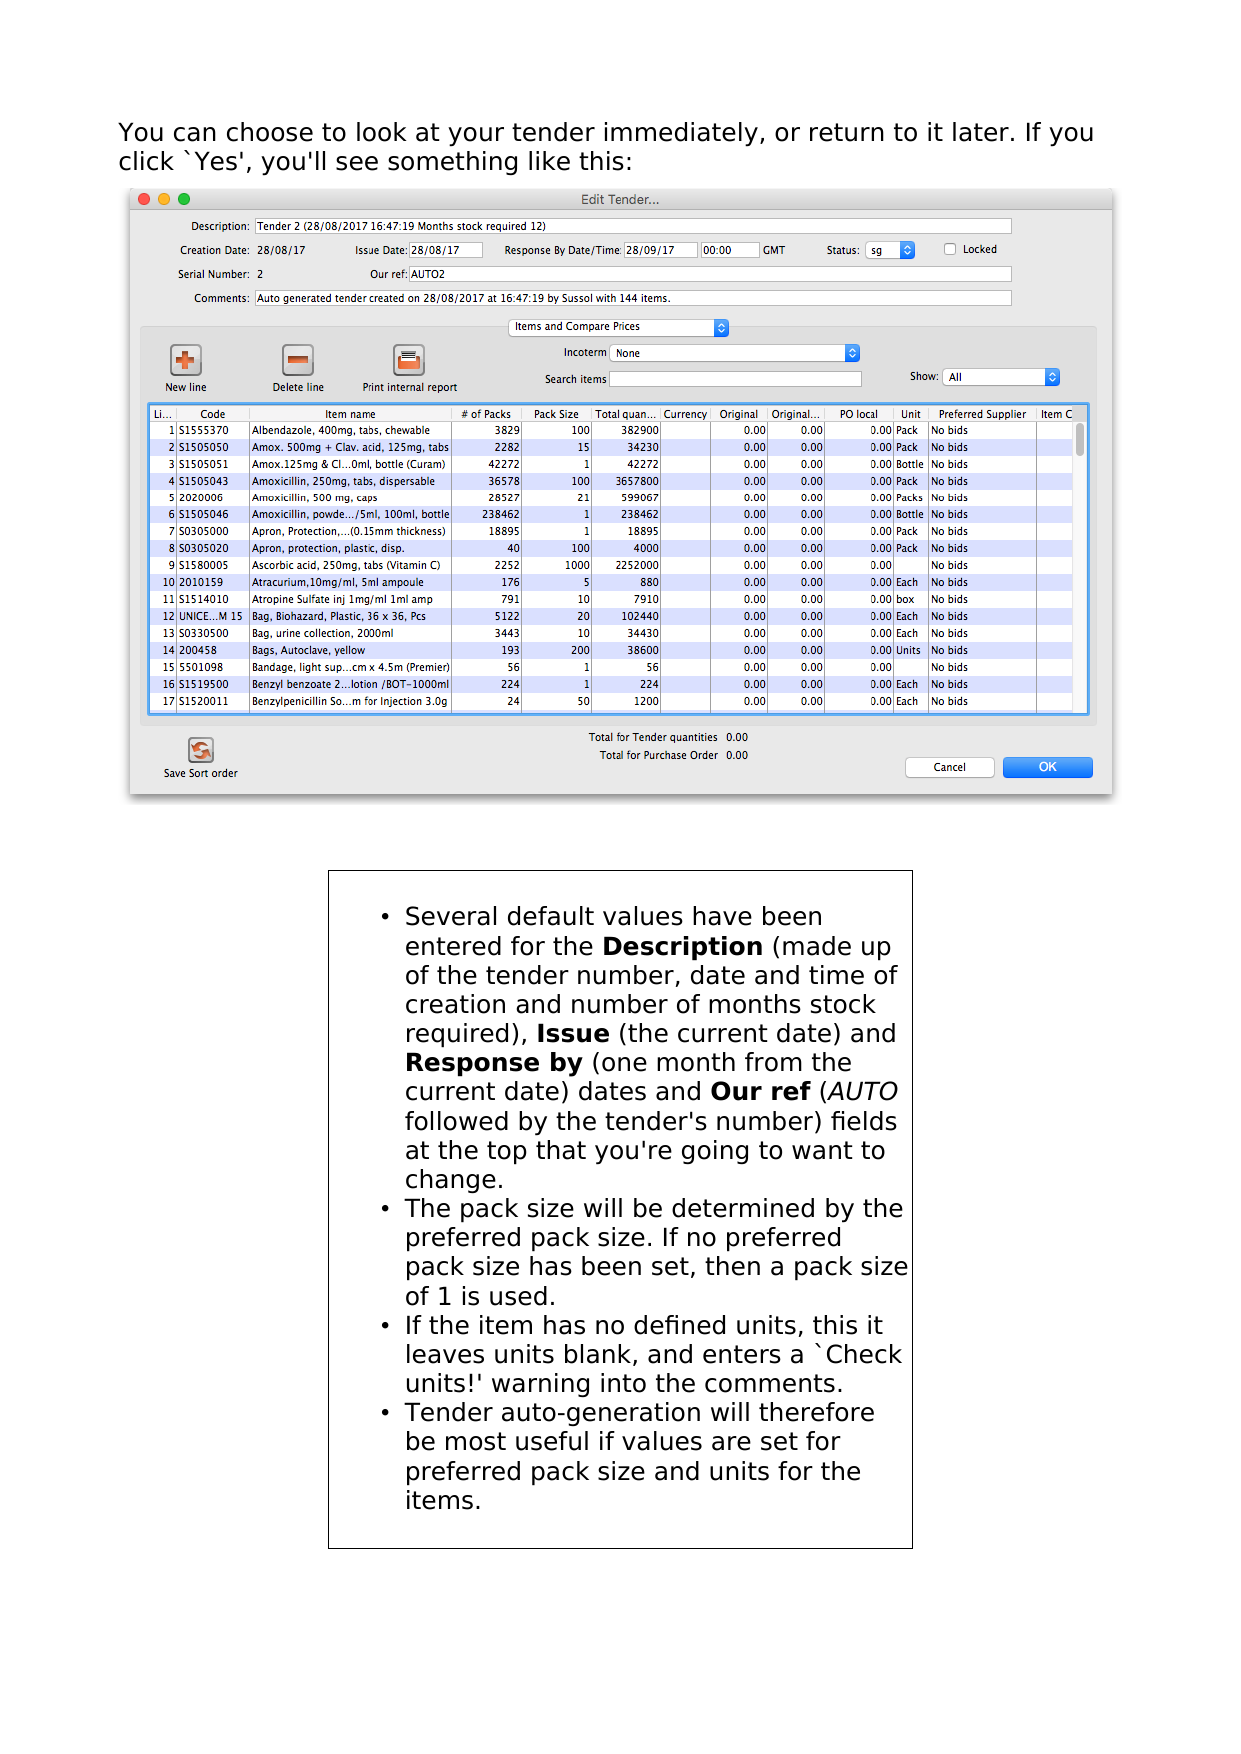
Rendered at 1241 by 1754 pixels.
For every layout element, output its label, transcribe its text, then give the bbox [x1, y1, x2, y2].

table_header Several default values have been entered for the Description (made up of the tender number, date and time of creation and number of months stock required), Issue (the current date) and Response by (one month from the current date) dates and Our ref (AUTO followed by the tender's number) fields at the top that you're going to want to change. The pack size will be determined by the preferred pack size. If no preferred pack size has been set, then a pack size of 1 is used. If the item has no defined units, this it leaves units blank, and enters a `Check units!' warning into the comments. Tender auto-generation will therefore be most useful if values are set for preferred pack size and units for the items. [329, 871, 912, 1547]
picture [118, 188, 1123, 805]
text You can choose to look at your tender immediately, or return to it later. If you click `Yes', you'll see something like this: [118, 118, 1122, 176]
